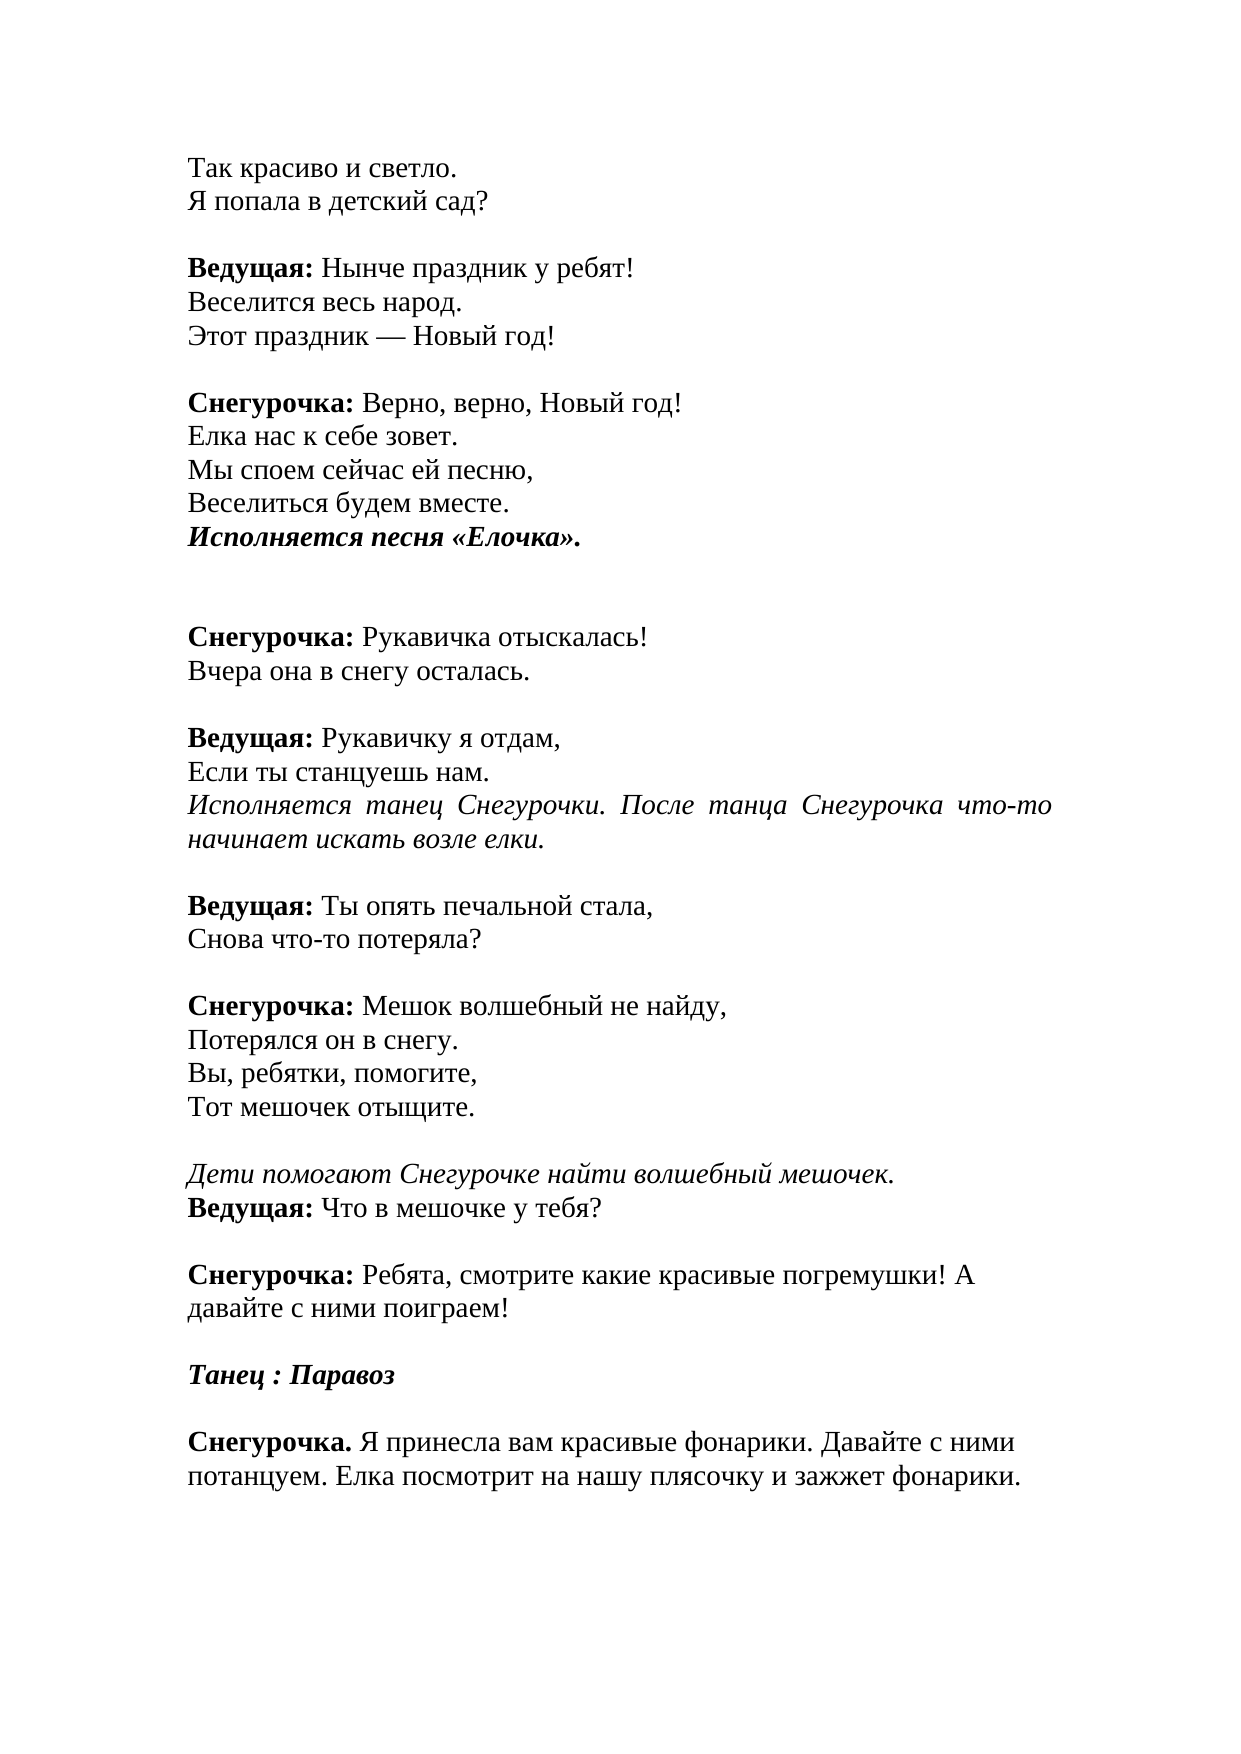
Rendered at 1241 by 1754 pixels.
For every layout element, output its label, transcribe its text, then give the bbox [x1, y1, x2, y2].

text Танец : Паравоз [187, 1357, 1053, 1391]
text Потерялся он в снегу. [187, 1022, 1053, 1056]
text Тот мешочек отыщите. [187, 1089, 1053, 1123]
text Мы споем сейчас ей песню, [187, 452, 1053, 485]
text Этот праздник — Новый год! [187, 318, 1053, 351]
text Снегурочка. Я принесла вам красивые фонарики. Давайте с ними потанцуем. Елка посмотрит на нашу плясочку и зажжет фонарики. [187, 1424, 1053, 1492]
text Ведущая: Что в мешочке у тебя? [187, 1190, 1053, 1223]
text Елка нас к себе зовет. [187, 418, 1053, 452]
text Снова что-то потеряла? [187, 921, 1053, 955]
text Ведущая: Ты опять печальной стала, [187, 888, 1053, 921]
text Исполняется танец Снегурочки. После танца Снегурочка что-то начинает искать возле елки. [187, 787, 1053, 854]
text Веселиться будем вместе. [187, 485, 1053, 519]
text Вы, ребятки, помогите, [187, 1056, 1053, 1089]
text Снегурочка: Ребята, смотрите какие красивые погремушки! А давайте с ними поиграем! [187, 1257, 1053, 1324]
text Так красиво и светло. [187, 150, 1053, 183]
text Если ты станцуешь нам. [187, 754, 1053, 787]
text Снегурочка: Рукавичка отыскалась! [187, 619, 1053, 653]
text Исполняется песня «Елочка». [187, 519, 1053, 552]
text Ведущая: Нынче праздник у ребят! [187, 251, 1053, 284]
text Снегурочка: Верно, верно, Новый год! [187, 385, 1053, 418]
text Снегурочка: Мешок волшебный не найду, [187, 988, 1053, 1022]
text Дети помогают Снегурочке найти волшебный мешочек. [187, 1156, 1053, 1190]
text Вчера она в снегу осталась. [187, 653, 1053, 687]
text Я попала в детский сад? [187, 183, 1053, 217]
text Веселится весь народ. [187, 284, 1053, 318]
text Ведущая: Рукавичку я отдам, [187, 720, 1053, 754]
